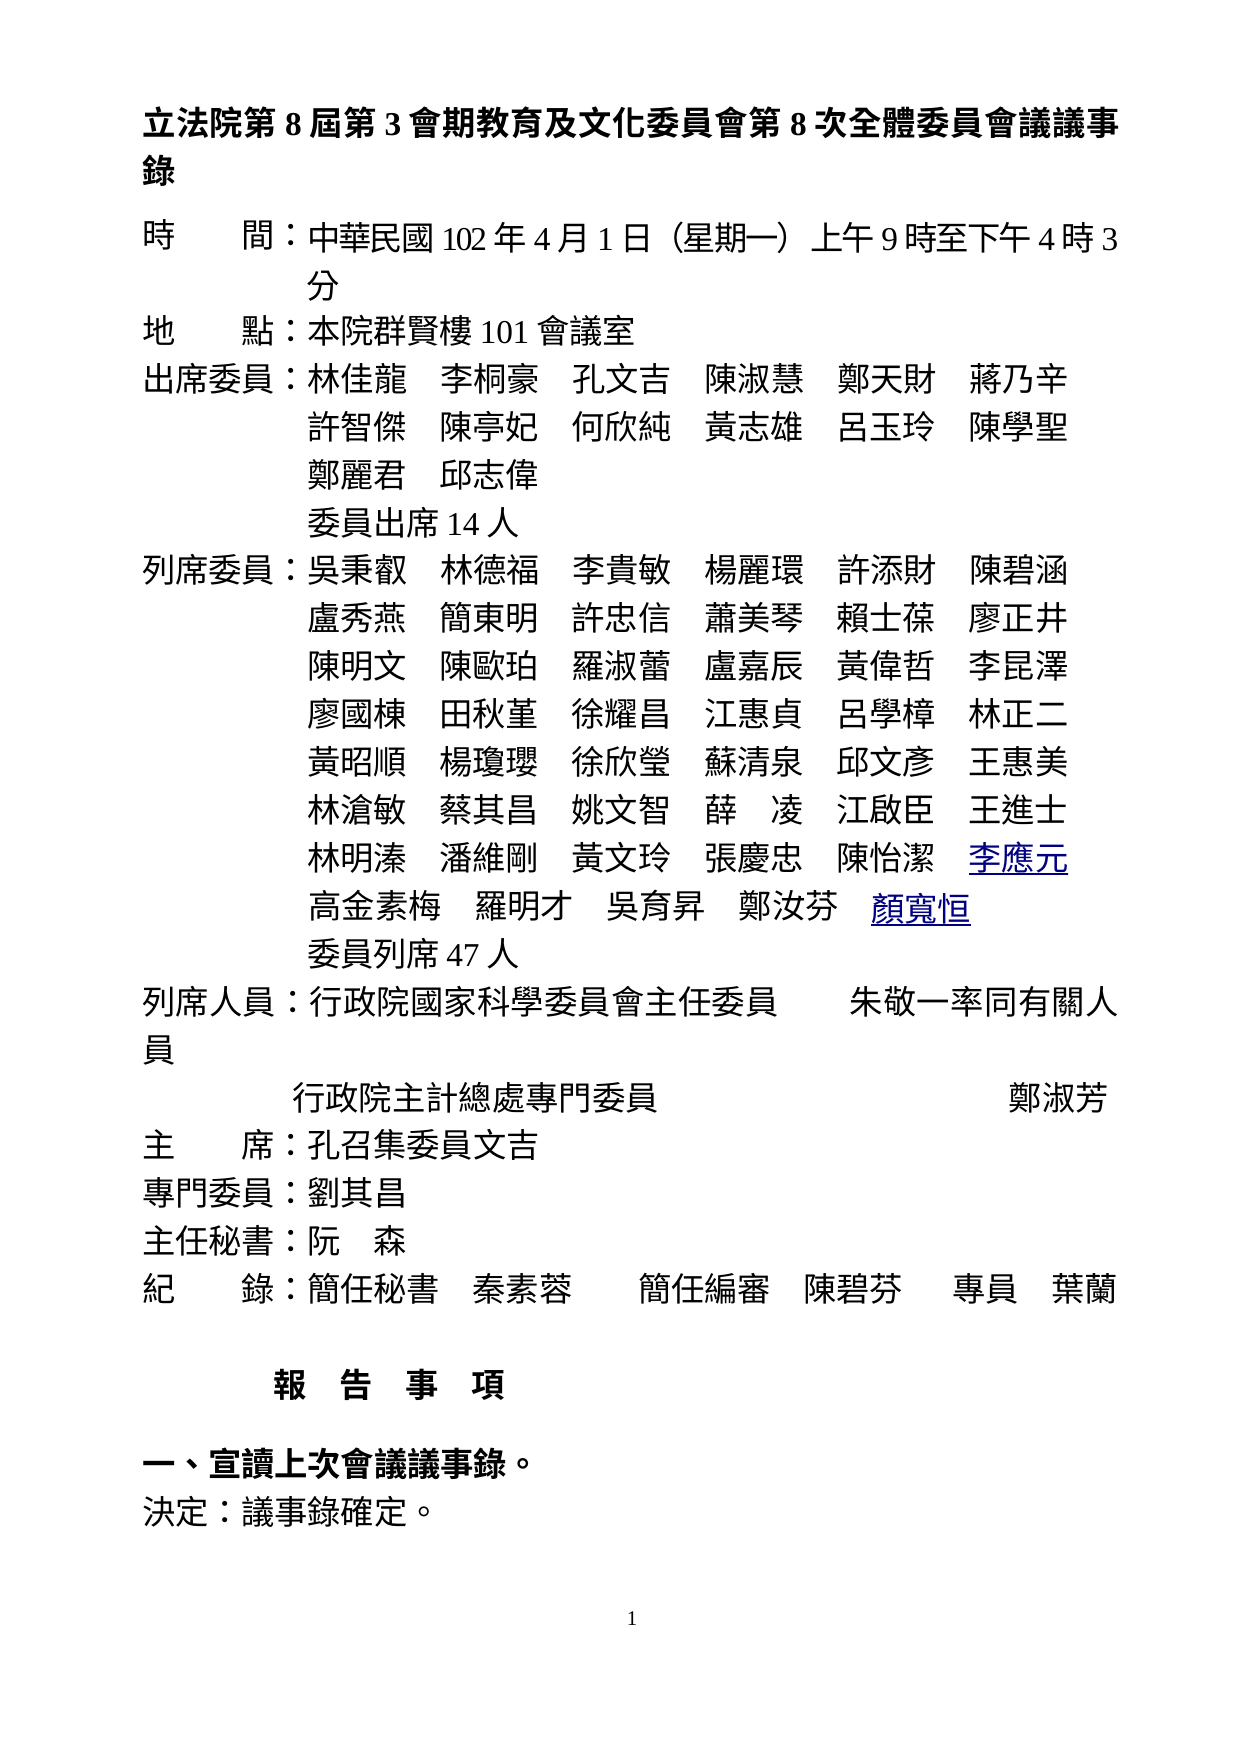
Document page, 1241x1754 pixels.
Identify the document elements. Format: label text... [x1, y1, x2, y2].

text 高金素梅 羅明才 吳育昇 鄭汝芬 顏寬恒 [308, 883, 1120, 931]
text 列席委員：吳秉叡 林德福 李貴敏 楊麗環 許添財 陳碧涵 [142, 547, 1120, 595]
text 專門委員：劉其昌 [142, 1170, 1120, 1218]
text 一、宣讀上次會議議事錄。 [142, 1441, 1122, 1489]
text 廖國棟 田秋堇 徐耀昌 江惠貞 呂學樟 林正二 [307, 691, 1120, 739]
text 列席人員：行政院國家科學委員會主任委員 朱敬一率同有關人員 [142, 979, 1120, 1074]
text 出席委員：林佳龍 李桐豪 孔文吉 陳淑慧 鄭天財 蔣乃辛 [142, 356, 1120, 404]
text 林滄敏 蔡其昌 姚文智 薛 凌 江啟臣 王進士 [307, 787, 1120, 835]
text 黃昭順 楊瓊瓔 徐欣瑩 蘇清泉 邱文彥 王惠美 [307, 739, 1120, 787]
text 決定：議事錄確定。 [142, 1489, 1122, 1537]
text 主 席：孔召集委員文吉 [142, 1122, 1120, 1170]
text 時 間：中華民國102年4月1日（星期一）上午9時至下午4時3分 [142, 212, 1120, 308]
text 許智傑 陳亭妃 何欣純 黃志雄 呂玉玲 陳學聖 [307, 404, 1120, 452]
text 行政院主計總處專門委員 鄭淑芳 [142, 1074, 1120, 1122]
text 鄭麗君 邱志偉 [307, 452, 1120, 499]
text 報 告 事 項 [142, 1362, 1120, 1410]
text 地 點：本院群賢樓101會議室 [142, 308, 1120, 356]
text 委員列席47人 [307, 931, 1120, 979]
text 陳明文 陳歐珀 羅淑蕾 盧嘉辰 黃偉哲 李昆澤 [307, 643, 1120, 691]
text 盧秀燕 簡東明 許忠信 蕭美琴 賴士葆 廖正井 [307, 595, 1120, 643]
text 紀 錄：簡任秘書 秦素蓉 簡任編審 陳碧芬 專員 葉蘭 [142, 1266, 1120, 1314]
text 林明溱 潘維剛 黃文玲 張慶忠 陳怡潔 李應元 [307, 835, 1120, 883]
text 委員出席14人 [307, 499, 1120, 547]
text 主任秘書：阮 森 [142, 1218, 1120, 1266]
text 立法院第8屆第3會期教育及文化委員會第8次全體委員會議議事錄 [142, 97, 1120, 193]
